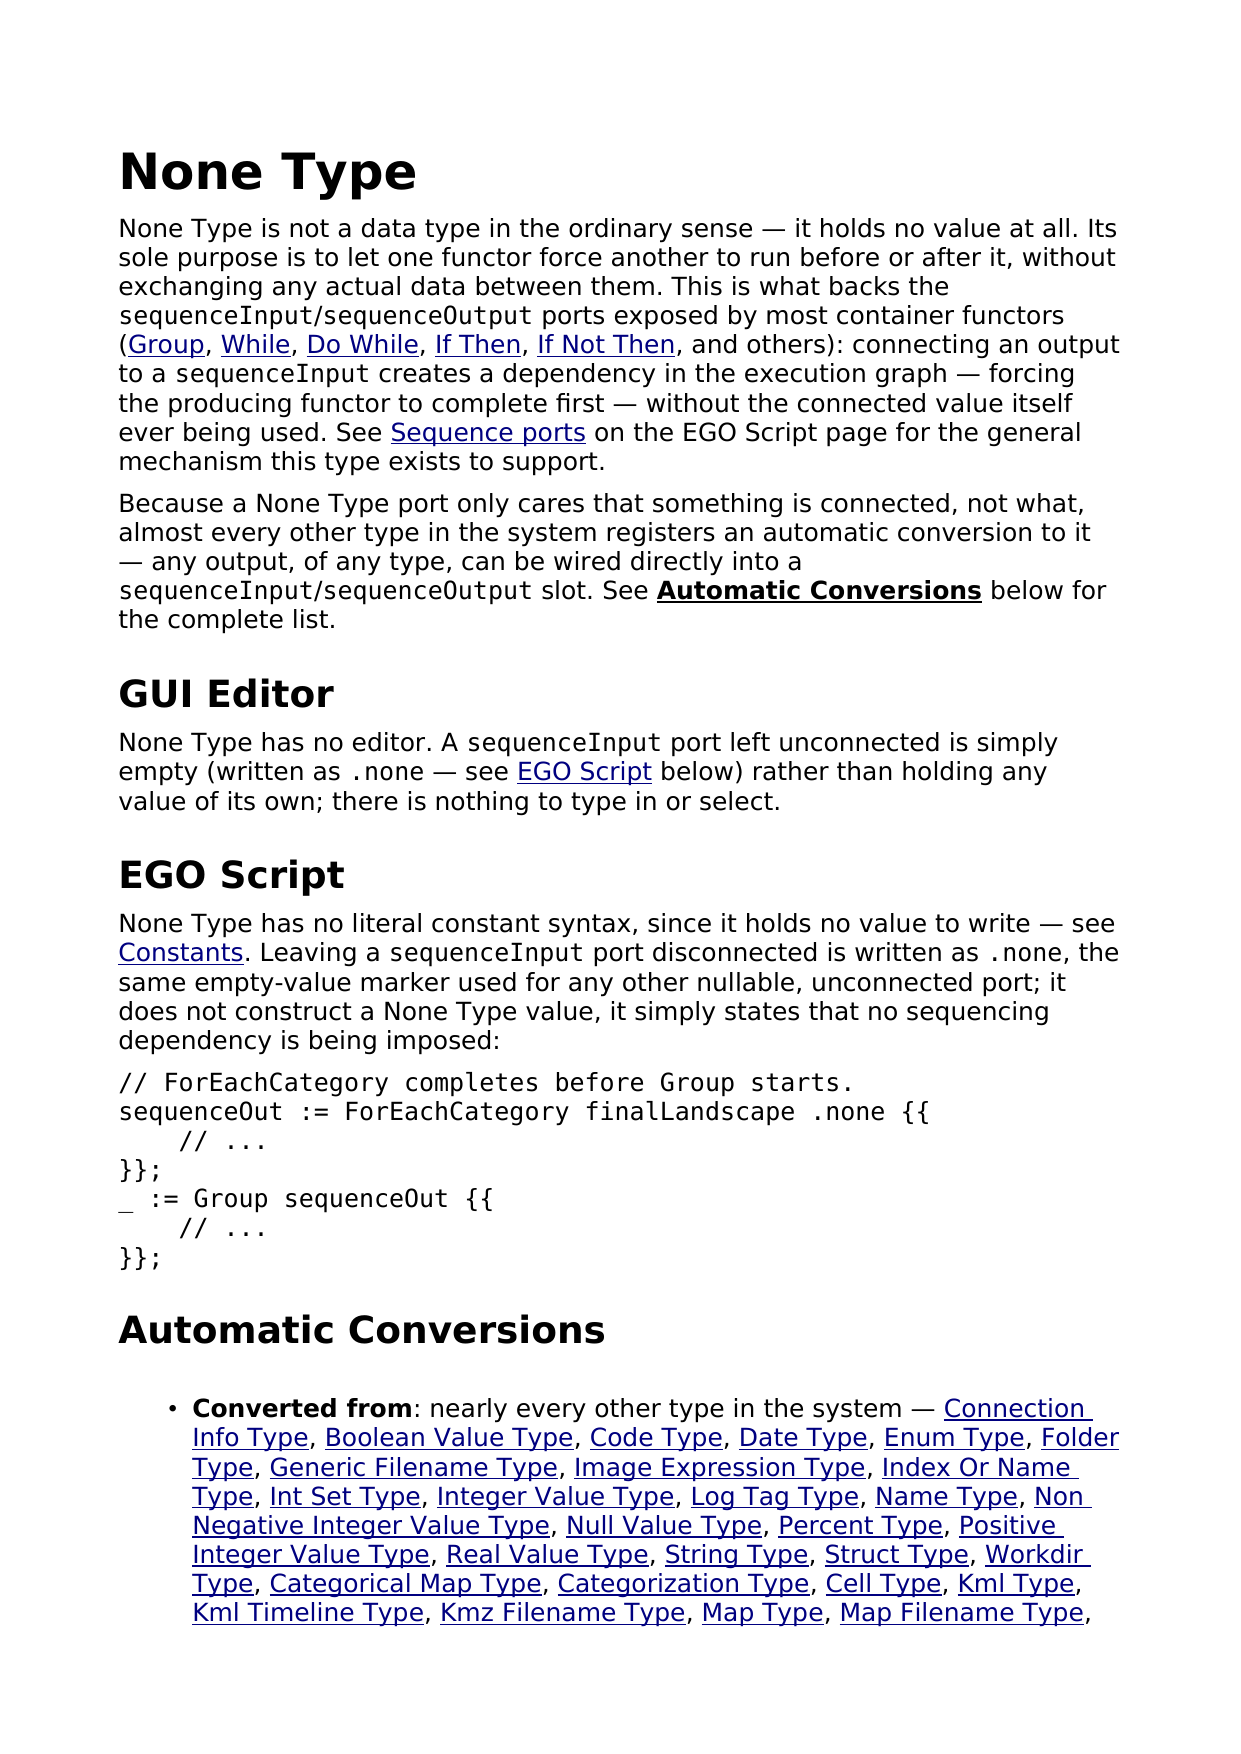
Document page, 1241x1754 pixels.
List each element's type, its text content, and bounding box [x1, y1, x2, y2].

text None Type has no literal constant syntax, since it holds no value to write — see Constants. Leaving a sequenceInput port disconnected is written as .none, the same empty-value marker used for any other nullable, unconnected port; it does not construct a None Type value, it simply states that no sequencing dependency is being imposed: [118, 909, 1122, 1055]
text None Type has no editor. A sequenceInput port left unconnected is simply empty (written as .none — see EGO Script below) rather than holding any value of its own; there is nothing to type in or select. [118, 728, 1122, 816]
text // ForEachCategory completes before Group starts. sequenceOut := ForEachCategory finalLandscape .none {{ // ... }}; _ := Group sequenceOut {{ // ... }}; [118, 1068, 1122, 1272]
text Because a None Type port only cares that something is connected, not what, almost every other type in the system registers an automatic conversion to it — any output, of any type, can be wired directly into a sequenceInput/sequenceOutput slot. See Automatic Conversions below for the complete list. [118, 489, 1122, 635]
subtitle None Type [118, 143, 1122, 201]
subtitle GUI Editor [118, 672, 1122, 716]
text None Type is not a data type in the ordinary sense — it holds no value at all. Its sole purpose is to let one functor force another to run before or after it, without exchanging any actual data between them. This is what backs the sequenceInput/sequenceOutput ports exposed by most container functors (Group, While, Do While, If Then, If Not Then, and others): connecting an output to a sequenceInput creates a dependency in the execution graph — forcing the producing functor to complete first — without the connected value itself ever being used. See Sequence ports on the EGO Script page for the general mechanism this type exists to support. [118, 214, 1122, 476]
subtitle Automatic Conversions [118, 1309, 1122, 1352]
subtitle EGO Script [118, 853, 1122, 897]
list Converted from: nearly every other type in the system — Connection Info Type, Boolean Value Type, Code Type, Date Type, Enum Type, Folder Type, Generic Filename Type, Image Expression Type, Index Or Name Type, Int Set Type, Integer Value Type, Log Tag Type, Name Type, Non Negative Integer Value Type, Null Value Type, Percent Type, Positive Integer Value Type, Real Value Type, String Type, Struct Type, Workdir Type, Categorical Map Type, Categorization Type, Cell Type, Kml Type, Kml Timeline Type, Kmz Filename Type, Map Type, Map Filename Type, [177, 1394, 1122, 1628]
